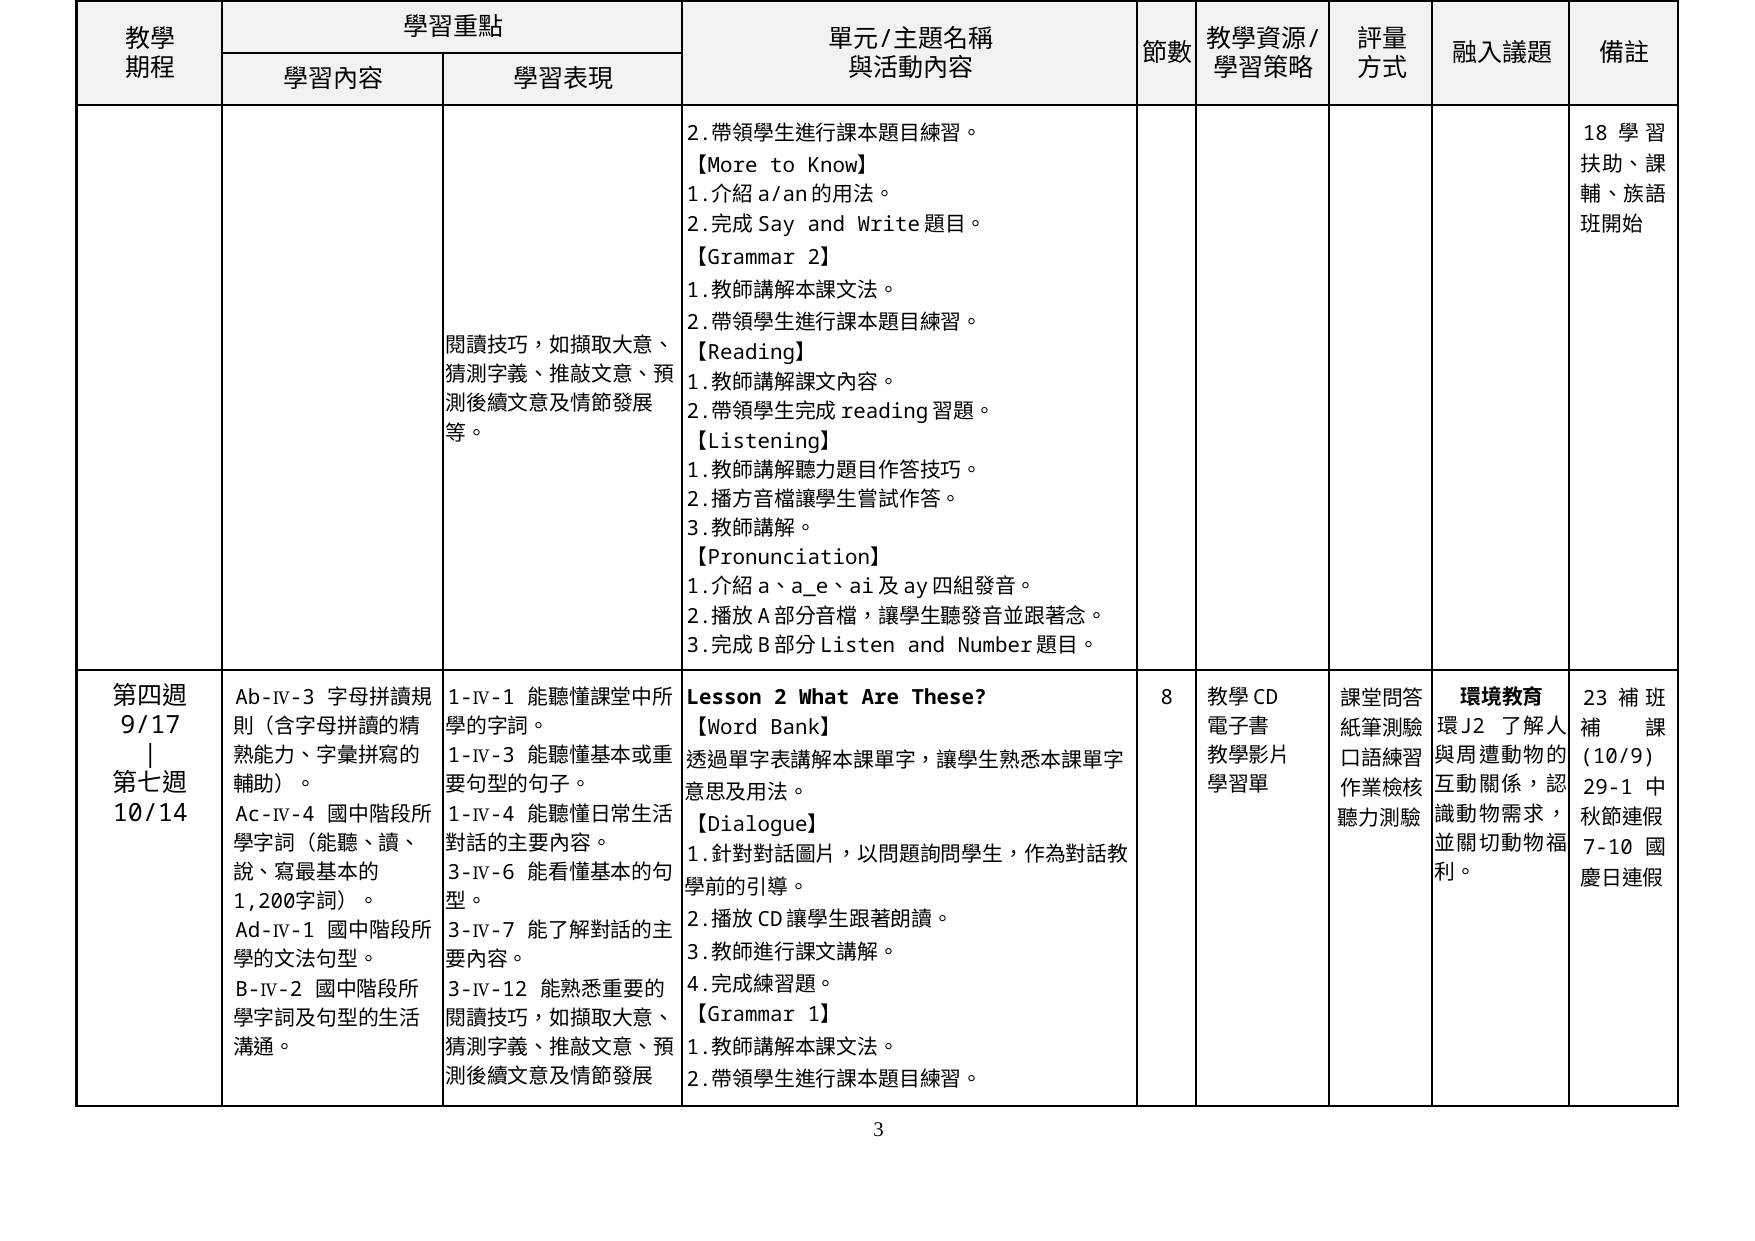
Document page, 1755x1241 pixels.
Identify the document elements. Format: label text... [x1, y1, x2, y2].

table_cell 1-Ⅳ-1 能聽懂課堂中所學的字詞。 1-Ⅳ-3 能聽懂基本或重要句型的句子。 1-Ⅳ-4 能聽懂日常生活對話的主要內容。 3-Ⅳ-6 能看懂基本的句型。 3-Ⅳ-7 能了解對話的主要內容。 3-Ⅳ-12 能熟悉重要的閱讀技巧，如擷取大意、猜測字義、推敲文意、預測後續文意及情節發展 [444, 671, 681, 1105]
table_cell 閱讀技巧，如擷取大意、猜測字義、推敲文意、預測後續文意及情節發展等。 [444, 106, 681, 668]
table_cell 教學CD 電子書 教學影片 學習單 [1197, 671, 1328, 1105]
table_header 教學 期程 [78, 2, 221, 104]
table_header 評量 方式 [1330, 2, 1431, 104]
table_cell 2.帶領學生進行課本題目練習。 【More to Know】 1.介紹a/an的用法。 2.完成Say and Write題目。 【Grammar 2】 1.教師講解本課文法。 2.帶領學生進行課本題目練習。 【Reading】 1.教師講解課文內容。 2.帶領學生完成reading習題。 【Listening】 1.教師講解聽力題目作答技巧。 2.播方音檔讓學生嘗試作答。 3.教師講解。 【Pronunciation】 1.介紹a、a_e、ai及ay四組發音。 2.播放A部分音檔，讓學生聽發音並跟著念。 3.完成B部分Listen and Number題目。 [683, 106, 1136, 668]
table_cell 8 [1138, 671, 1195, 1105]
table_header 備註 [1570, 2, 1677, 104]
table_cell 18學習扶助、課輔、族語班開始 [1570, 106, 1677, 668]
table_cell 第四週 9/17 | 第七週 10/14 [78, 671, 221, 1105]
table_header 單元/主題名稱 與活動內容 [683, 2, 1136, 104]
table_cell [1138, 106, 1195, 668]
table_cell [223, 106, 442, 668]
table_cell [1330, 106, 1431, 668]
table_cell 學習表現 [444, 54, 681, 104]
table_cell 課堂問答 紙筆測驗 口語練習 作業檢核 聽力測驗 [1330, 671, 1431, 1105]
table_cell Lesson 2 What Are These? 【Word Bank】 透過單字表講解本課單字，讓學生熟悉本課單字意思及用法。 【Dialogue】 1.針對對話圖片，以問題詢問學生，作為對話教學前的引導。 2.播放CD讓學生跟著朗讀。 3.教師進行課文講解。 4.完成練習題。 【Grammar 1】 1.教師講解本課文法。 2.帶領學生進行課本題目練習。 [683, 671, 1136, 1105]
table_cell Ab-Ⅳ-3 字母拼讀規則（含字母拼讀的精熟能力、字彙拼寫的輔助）。 Ac-Ⅳ-4 國中階段所學字詞（能聽、讀、說、寫最基本的1,200字詞）。 Ad-Ⅳ-1 國中階段所學的文法句型。 B-Ⅳ-2 國中階段所學字詞及句型的生活溝通。 [223, 671, 442, 1105]
table_header 學習重點 [223, 2, 681, 52]
table_cell 環境教育 環J2 了解人與周遭動物的互動關係，認識動物需求，並關切動物福利。 [1433, 671, 1568, 1105]
table_cell 23補班補課(10/9) 29-1中秋節連假 7-10國慶日連假 [1570, 671, 1677, 1105]
table_header 融入議題 [1433, 2, 1568, 104]
table_cell [1197, 106, 1328, 668]
table_header 節數 [1138, 2, 1195, 104]
table_cell 學習內容 [223, 54, 442, 104]
table_cell [78, 106, 221, 668]
table_cell [1433, 106, 1568, 668]
table_header 教學資源/ 學習策略 [1197, 2, 1328, 104]
